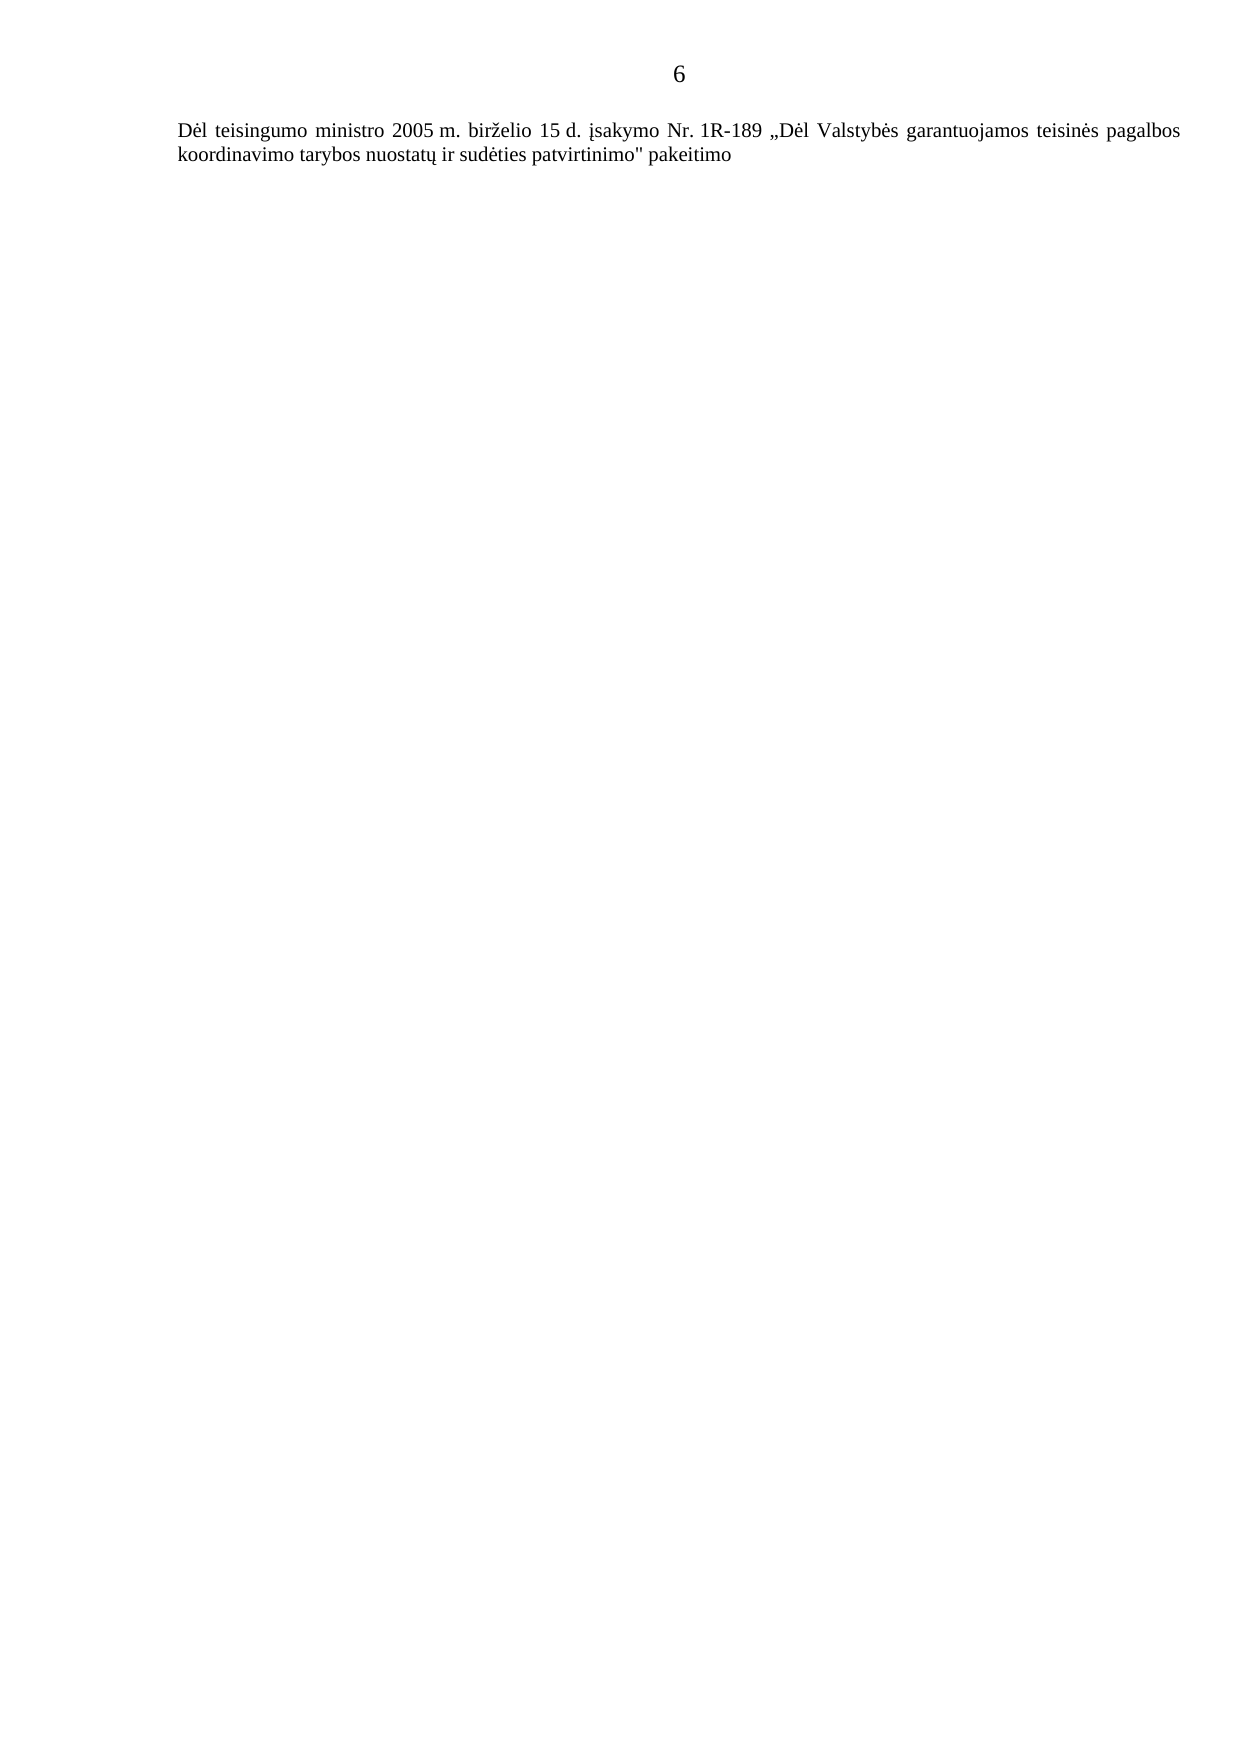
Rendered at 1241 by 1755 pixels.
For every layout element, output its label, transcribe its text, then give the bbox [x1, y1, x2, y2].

text Dėl teisingumo ministro 2005 m. birželio 15 d. įsakymo Nr. 1R-189 „Dėl Valstybės garantuojamos teisinės pagalbos koordinavimo tarybos nuostatų ir sudėties patvirtinimo" pakeitimo [177, 118, 1181, 166]
